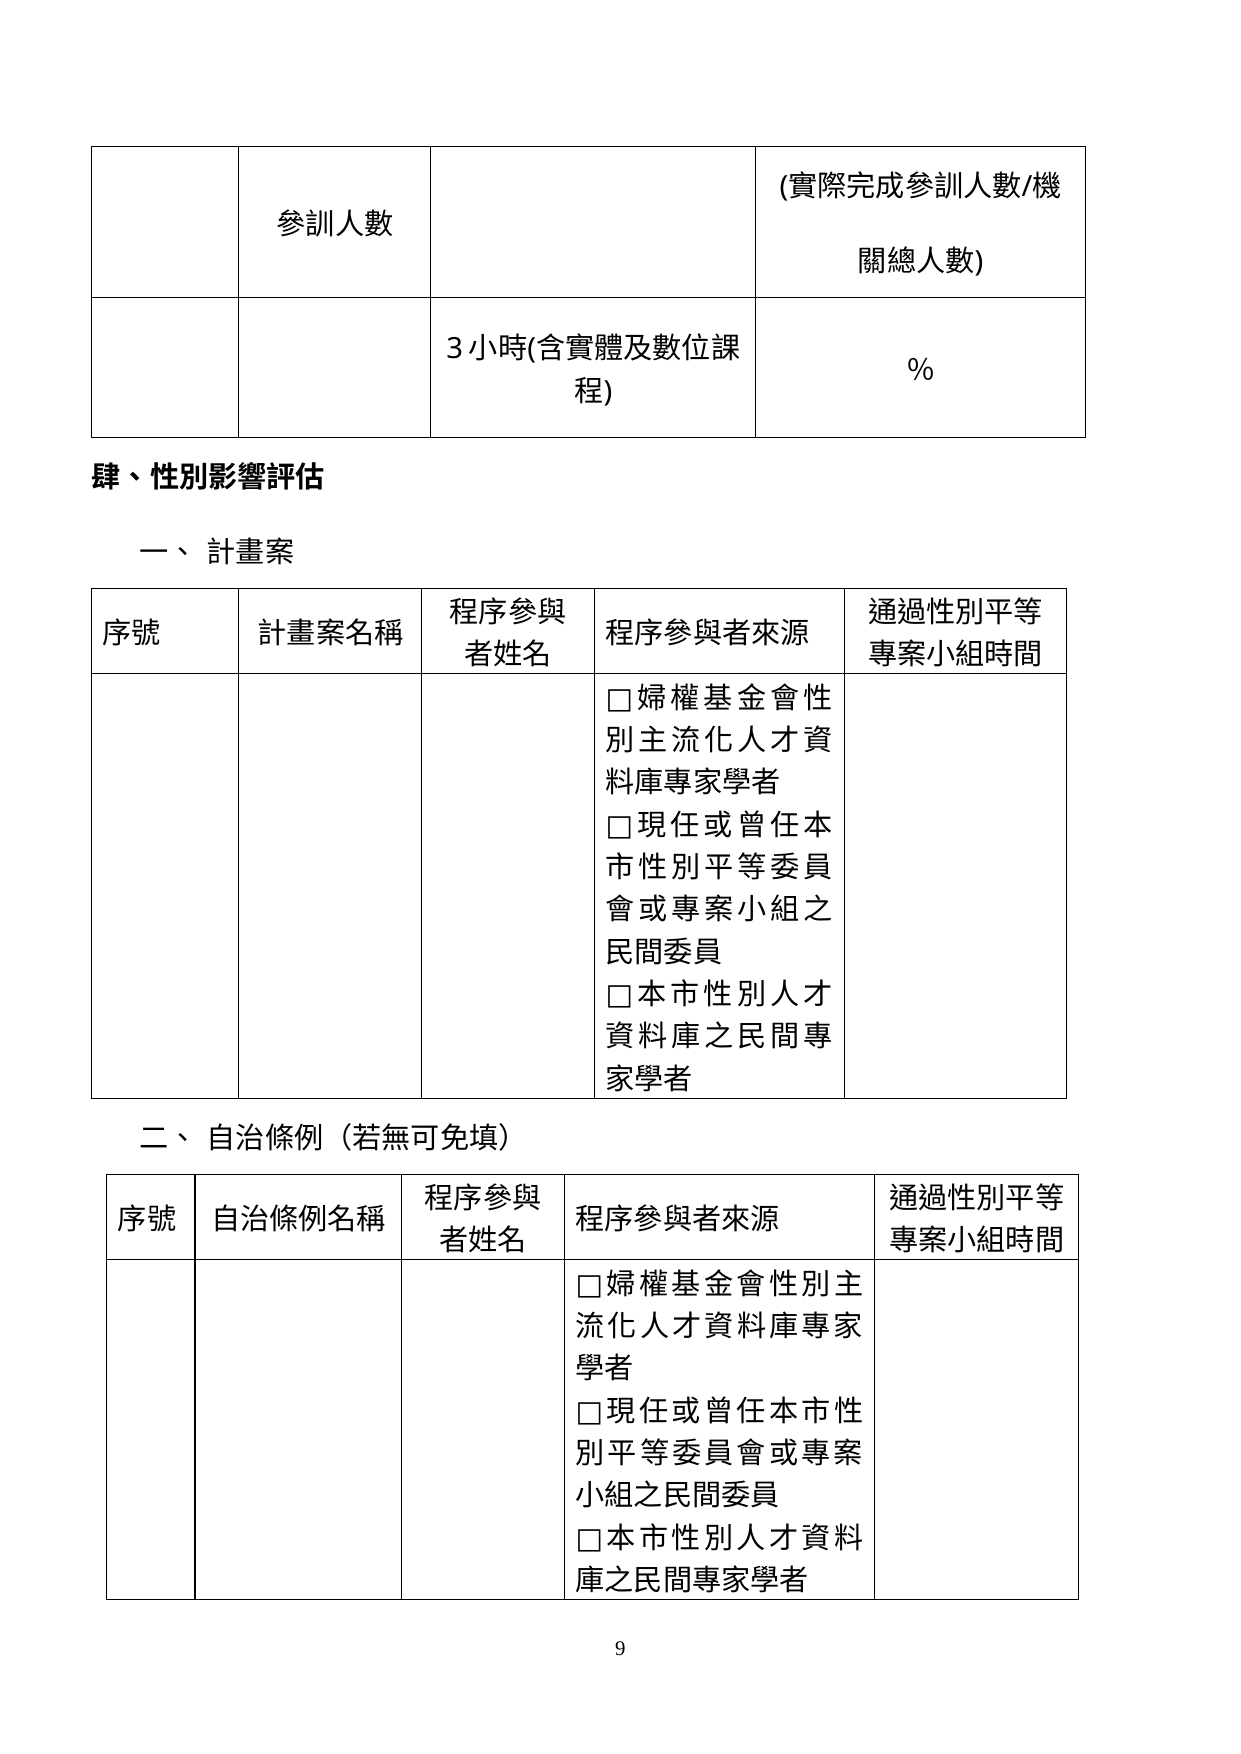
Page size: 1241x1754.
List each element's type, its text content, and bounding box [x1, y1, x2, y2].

table_cell [239, 674, 421, 1097]
table_cell [239, 298, 430, 437]
table_cell 3小時(含實體及數位課程) [431, 298, 755, 437]
table_header [431, 147, 755, 297]
table_header 程序參與者來源 [565, 1175, 874, 1259]
table_header 序號 [92, 589, 238, 673]
table_header 通過性別平等專案小組時間 [845, 589, 1066, 673]
table_header 序號 [107, 1175, 194, 1259]
table_header 程序參與者來源 [595, 589, 844, 673]
table_cell [92, 674, 238, 1097]
table_cell [402, 1260, 564, 1599]
table_header 參訓人數 [239, 147, 430, 297]
table_cell □婦權基金會性別主流化人才資料庫專家學者 □現任或曾任本市性別平等委員會或專案小組之民間委員 □本市性別人才資料庫之民間專家學者 [595, 674, 844, 1097]
list 計畫案 [130, 513, 1134, 588]
table_cell [875, 1260, 1078, 1599]
table_header 通過性別平等專案小組時間 [875, 1175, 1078, 1259]
table_cell □婦權基金會性別主流化人才資料庫專家學者 □現任或曾任本市性別平等委員會或專案小組之民間委員 □本市性別人才資料庫之民間專家學者 [565, 1260, 874, 1599]
table_cell ％ [756, 298, 1085, 437]
table_cell [422, 674, 594, 1097]
table_cell [196, 1260, 401, 1599]
table_header 程序參與 者姓名 [422, 589, 594, 673]
table_header 程序參與 者姓名 [402, 1175, 564, 1259]
table_cell [107, 1260, 194, 1599]
table_header (實際完成參訓人數/機關總人數) [756, 147, 1085, 297]
table_cell [845, 674, 1066, 1097]
table_header [92, 147, 238, 297]
text 肆、性別影響評估 [91, 438, 1134, 513]
table_header 計畫案名稱 [239, 589, 421, 673]
table_cell [92, 298, 238, 437]
table_header 自治條例名稱 [196, 1175, 401, 1259]
list 自治條例（若無可免填） [130, 1098, 1134, 1173]
